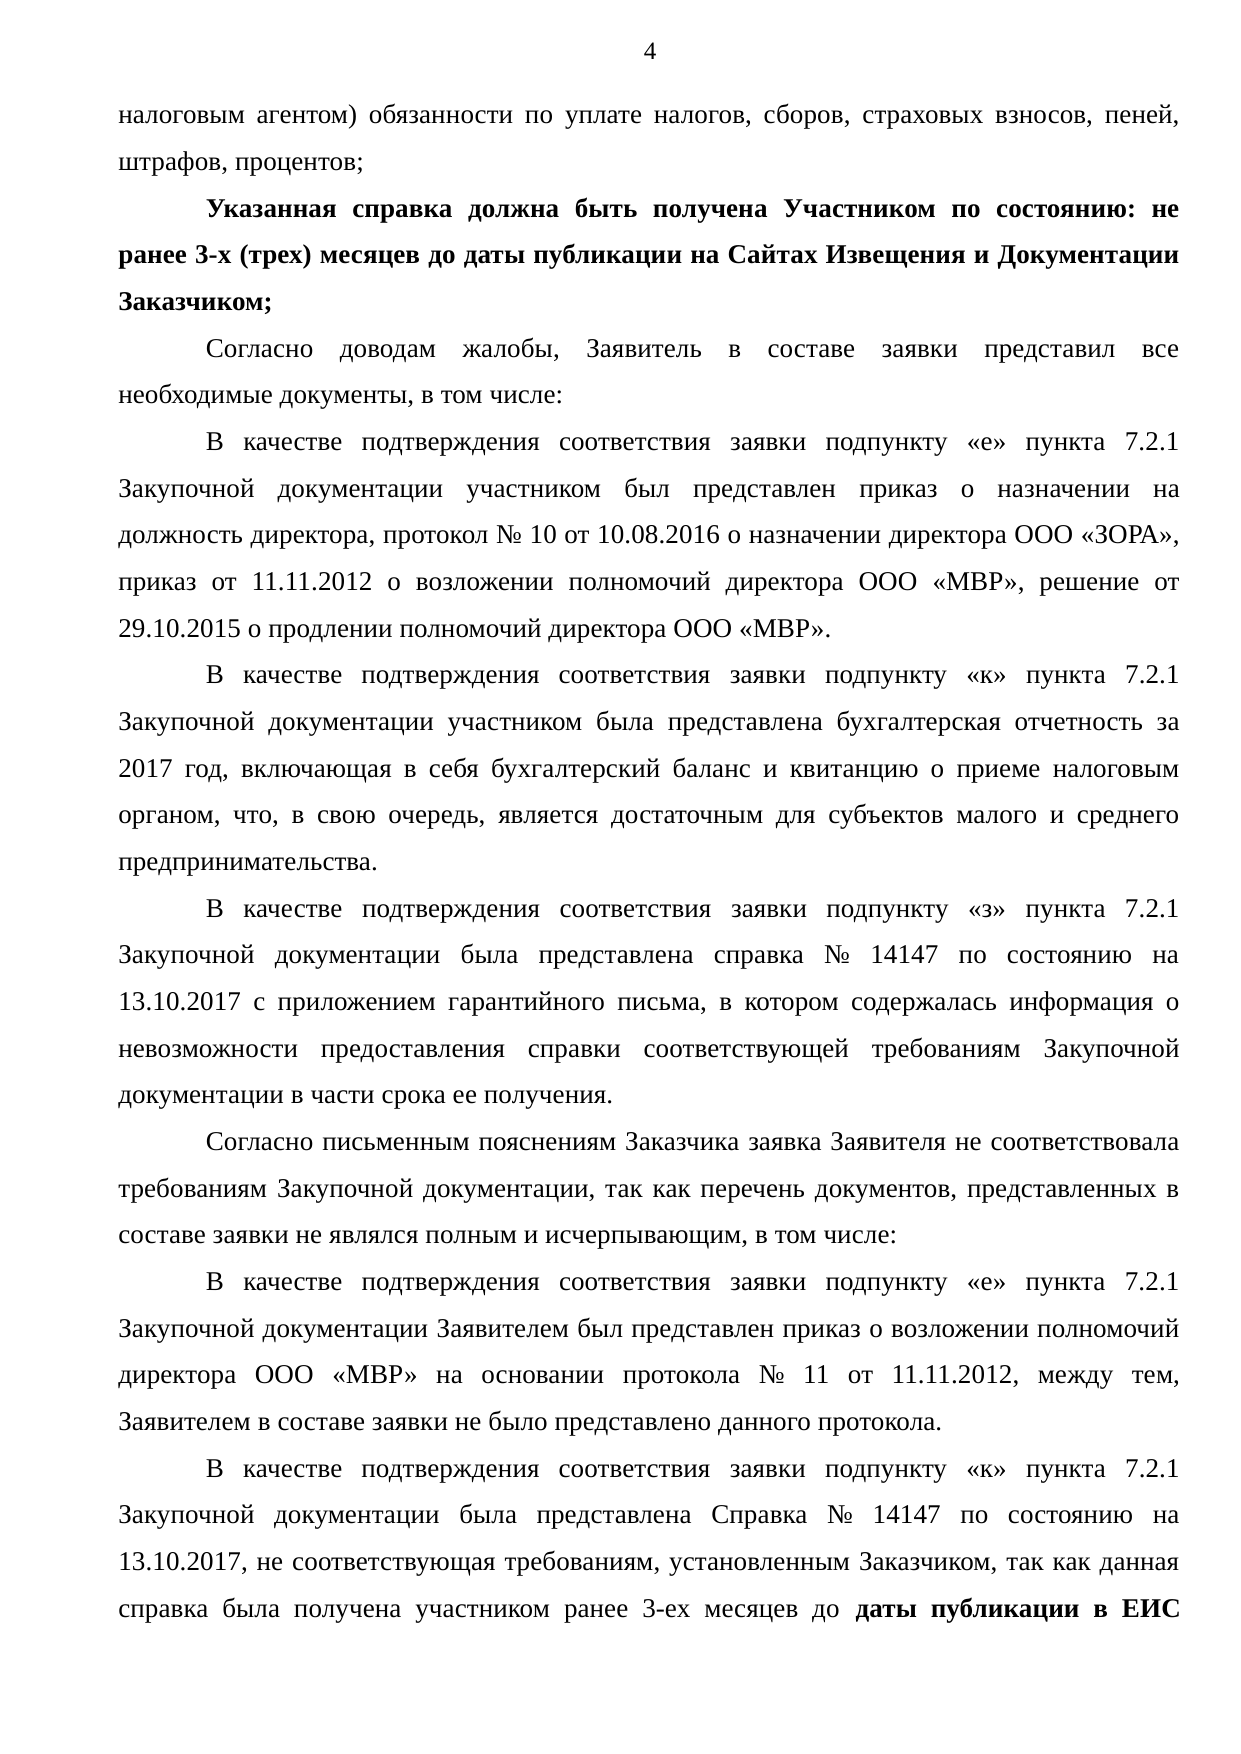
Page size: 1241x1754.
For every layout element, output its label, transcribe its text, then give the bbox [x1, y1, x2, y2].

text В качестве подтверждения соответствия заявки подпункту «е» пункта 7.2.1 Закупочной документации Заявителем был представлен приказ о возложении полномочий директора ООО «МВР» на основании протокола № 11 от 11.11.2012, между тем, Заявителем в составе заявки не было представлено данного протокола. [118, 1265, 1181, 1436]
text Согласно письменным пояснениям Заказчика заявка Заявителя не соответствовала требованиям Закупочной документации, так как перечень документов, представленных в составе заявки не являлся полным и исчерпывающим, в том числе: [118, 1125, 1181, 1249]
text Согласно доводам жалобы, Заявитель в составе заявки представил все необходимые документы, в том числе: [118, 332, 1181, 409]
text В качестве подтверждения соответствия заявки подпункту «з» пункта 7.2.1 Закупочной документации была представлена справка № 14147 по состоянию на 13.10.2017 с приложением гарантийного письма, в котором содержалась информация о невозможности предоставления справки соответствующей требованиям Закупочной документации в части срока ее получения. [118, 892, 1181, 1109]
text налоговым агентом) обязанности по уплате налогов, сборов, страховых взносов, пеней, штрафов, процентов; [118, 98, 1181, 176]
text Указанная справка должна быть получена Участником по состоянию: не ранее 3-х (трех) месяцев до даты публикации на Сайтах Извещения и Документации Заказчиком; [118, 192, 1181, 316]
text В качестве подтверждения соответствия заявки подпункту «к» пункта 7.2.1 Закупочной документации участником была представлена бухгалтерская отчетность за 2017 год, включающая в себя бухгалтерский баланс и квитанцию о приеме налоговым органом, что, в свою очередь, является достаточным для субъектов малого и среднего предпринимательства. [118, 658, 1181, 876]
text В качестве подтверждения соответствия заявки подпункту «е» пункта 7.2.1 Закупочной документации участником был представлен приказ о назначении на должность директора, протокол № 10 от 10.08.2016 о назначении директора ООО «ЗОРА», приказ от 11.11.2012 о возложении полномочий директора ООО «МВР», решение от 29.10.2015 о продлении полномочий директора ООО «МВР». [118, 425, 1181, 643]
text В качестве подтверждения соответствия заявки подпункту «к» пункта 7.2.1 Закупочной документации была представлена Справка № 14147 по состоянию на 13.10.2017, не соответствующая требованиям, установленным Заказчиком, так как данная справка была получена участником ранее 3-ех месяцев до даты публикации в ЕИС [118, 1452, 1181, 1623]
